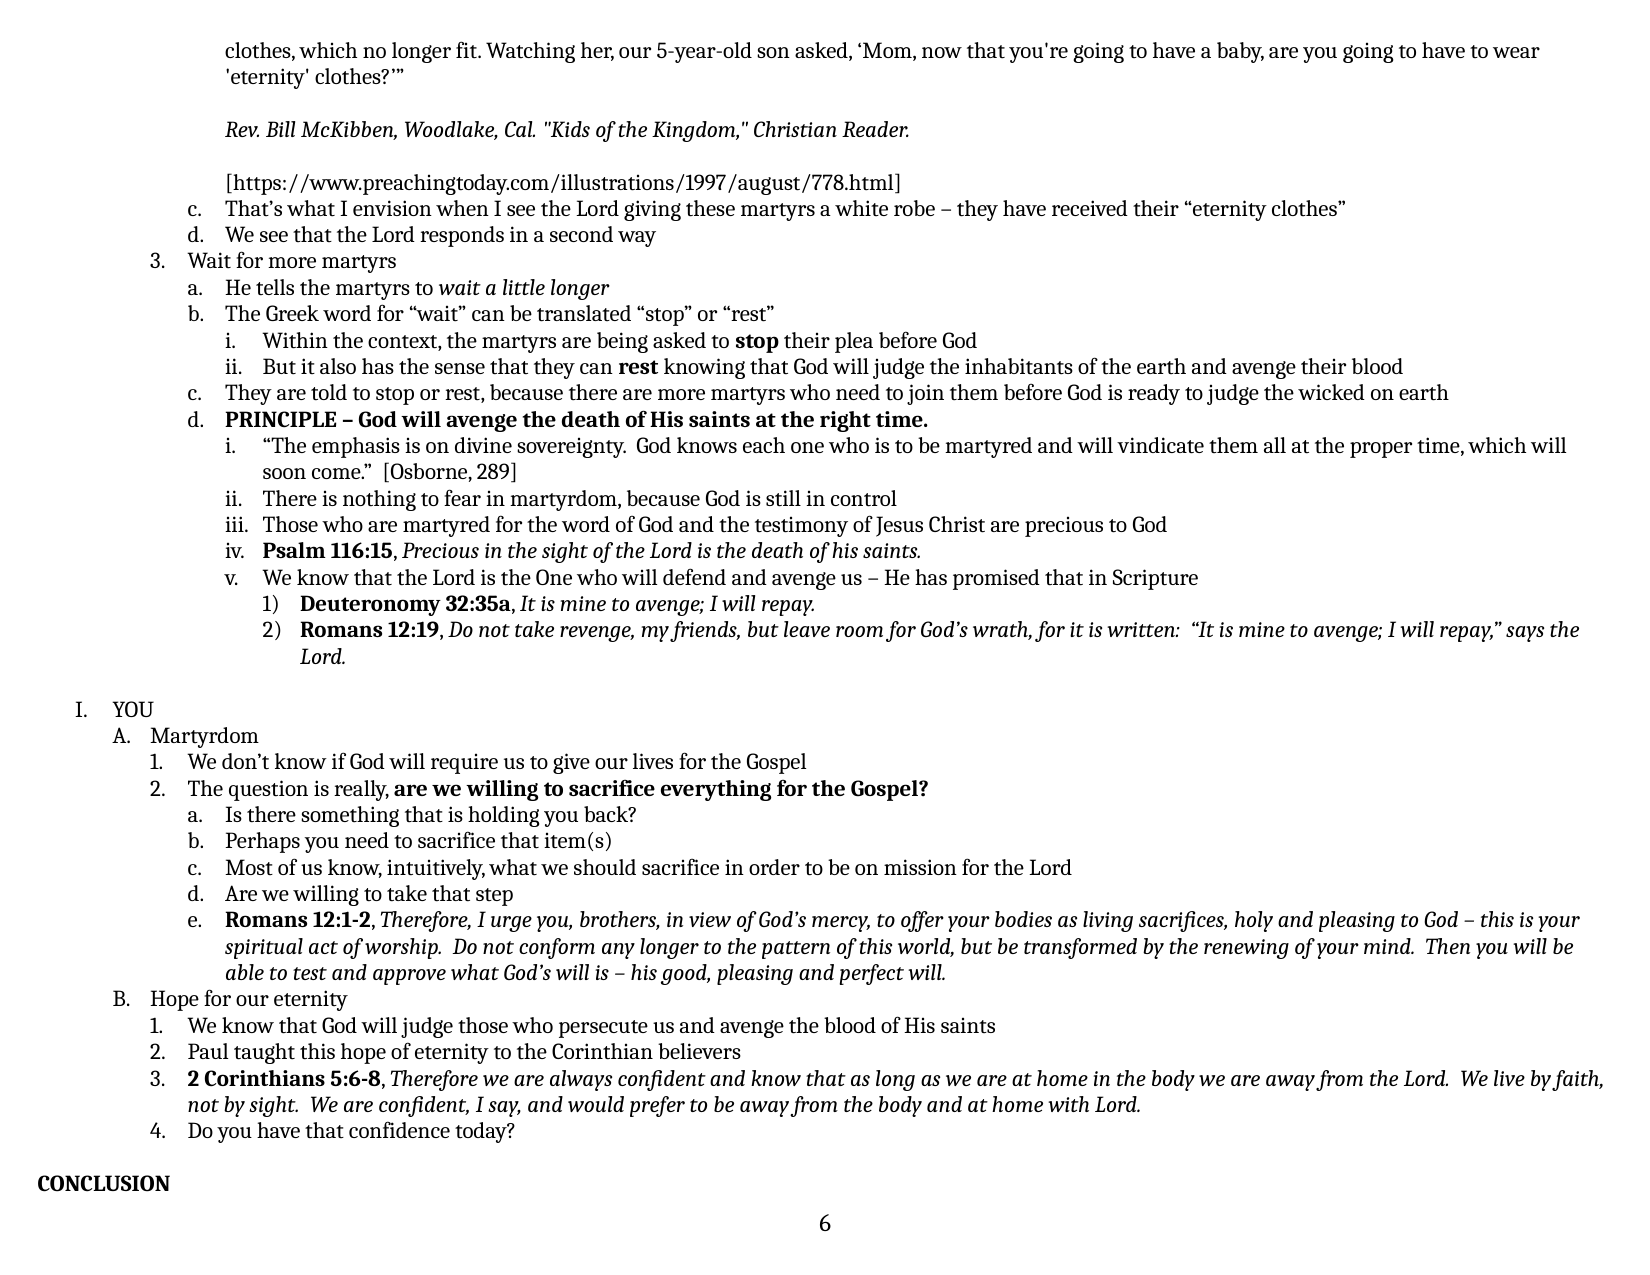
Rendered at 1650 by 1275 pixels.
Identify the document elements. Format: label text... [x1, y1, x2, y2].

list Paul taught this hope of eternity to the Corinthian believers [150, 1039, 1612, 1065]
list PRINCIPLE – God will avenge the death of His saints at the right time. [187, 406, 1612, 433]
list There is nothing to fear in martyrdom, because God is still in control [225, 486, 1612, 512]
list But it also has the sense that they can rest knowing that God will judge the inhabitants of the earth and avenge their blood [225, 354, 1612, 380]
list clothes, which no longer fit. Watching her, our 5-year-old son asked, ‘Mom, now that you're going to have a baby, are you going to have to wear 'eternity' clothes?’” Rev. Bill McKibben, Woodlake, Cal. "Kids of the Kingdom," Christian Reader. [https://www.preachingtoday.com/illustrations/1997/august/778.html] [187, 37, 1612, 196]
list Romans 12:19, Do not take revenge, my friends, but leave room for God’s wrath, for it is written: “It is mine to avenge; I will repay,” says the Lord. [262, 617, 1612, 670]
list We know that the Lord is the One who will defend and avenge us – He has promised that in Scripture [225, 564, 1612, 591]
list Wait for more martyrs [150, 248, 1612, 275]
text CONCLUSION [37, 1171, 1612, 1197]
list We see that the Lord responds in a second way [187, 222, 1612, 248]
list Deuteronomy 32:35a, It is mine to avenge; I will repay. [262, 591, 1612, 617]
list Those who are martyred for the word of God and the testimony of Jesus Christ are precious to God [225, 512, 1612, 538]
list “The emphasis is on divine sovereignty. God knows each one who is to be martyred and will vindicate them all at the proper time, which will soon come.” [Osborne, 289] [225, 433, 1612, 486]
list Psalm 116:15, Precious in the sight of the Lord is the death of his saints. [225, 538, 1612, 564]
list They are told to stop or rest, because there are more martyrs who need to join them before God is ready to judge the wicked on earth [187, 380, 1612, 406]
list Hope for our eternity [112, 986, 1612, 1013]
list He tells the martyrs to wait a little longer [187, 275, 1612, 301]
list The Greek word for “wait” can be translated “stop” or “rest” [187, 301, 1612, 327]
list Within the context, the martyrs are being asked to stop their plea before God [225, 327, 1612, 354]
list Perhaps you need to sacrifice that item(s) [187, 828, 1612, 854]
list That’s what I envision when I see the Lord giving these martyrs a white robe – they have received their “eternity clothes” [187, 196, 1612, 222]
list Martyrdom [112, 723, 1612, 749]
list Is there something that is holding you back? [187, 802, 1612, 828]
list The question is really, are we willing to sacrifice everything for the Gospel? [150, 775, 1612, 802]
list Romans 12:1-2, Therefore, I urge you, brothers, in view of God’s mercy, to offer your bodies as living sacrifices, holy and pleasing to God – this is your spiritual act of worship. Do not conform any longer to the pattern of this world, but be transformed by the renewing of your mind. Then you will be able to test and approve what God’s will is – his good, pleasing and perfect will. [187, 907, 1612, 986]
list Are we willing to take that step [187, 881, 1612, 907]
list We don’t know if God will require us to give our lives for the Gospel [150, 749, 1612, 775]
list Most of us know, intuitively, what we should sacrifice in order to be on mission for the Lord [187, 854, 1612, 881]
list Do you have that confidence today? [150, 1118, 1612, 1144]
list 2 Corinthians 5:6-8, Therefore we are always confident and know that as long as we are at home in the body we are away from the Lord. We live by faith, not by sight. We are confident, I say, and would prefer to be away from the body and at home with Lord. [150, 1065, 1612, 1118]
list YOU [75, 696, 1612, 723]
list We know that God will judge those who persecute us and avenge the blood of His saints [150, 1013, 1612, 1039]
